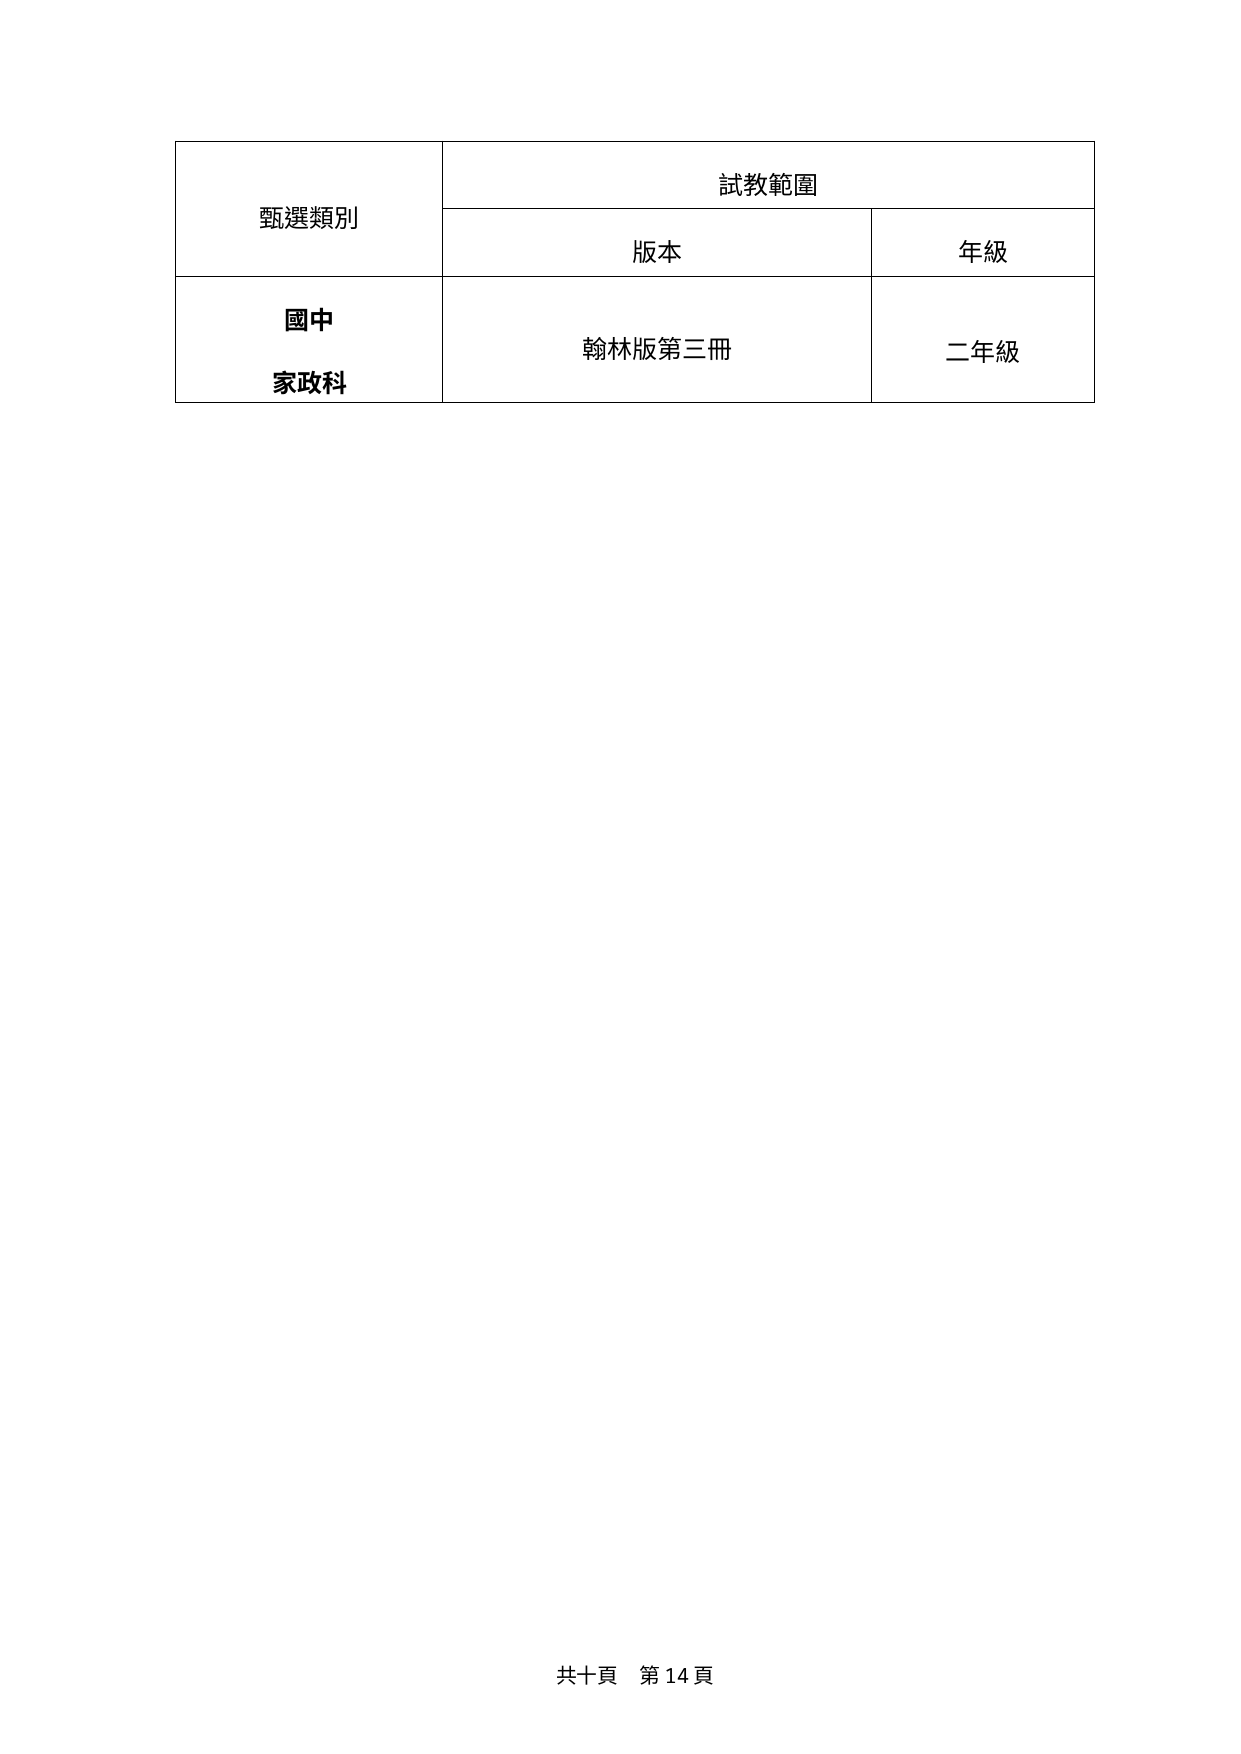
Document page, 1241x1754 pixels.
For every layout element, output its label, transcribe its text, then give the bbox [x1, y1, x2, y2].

table_cell 二年級 [872, 277, 1094, 402]
table_cell 國中 家政科 [176, 277, 442, 402]
table_header 甄選類別 [176, 142, 442, 276]
table_header 試教範圍 [443, 142, 1094, 208]
table_cell 年級 [872, 209, 1094, 276]
table_cell 翰林版第三冊 [443, 277, 871, 402]
table_cell 版本 [443, 209, 871, 276]
